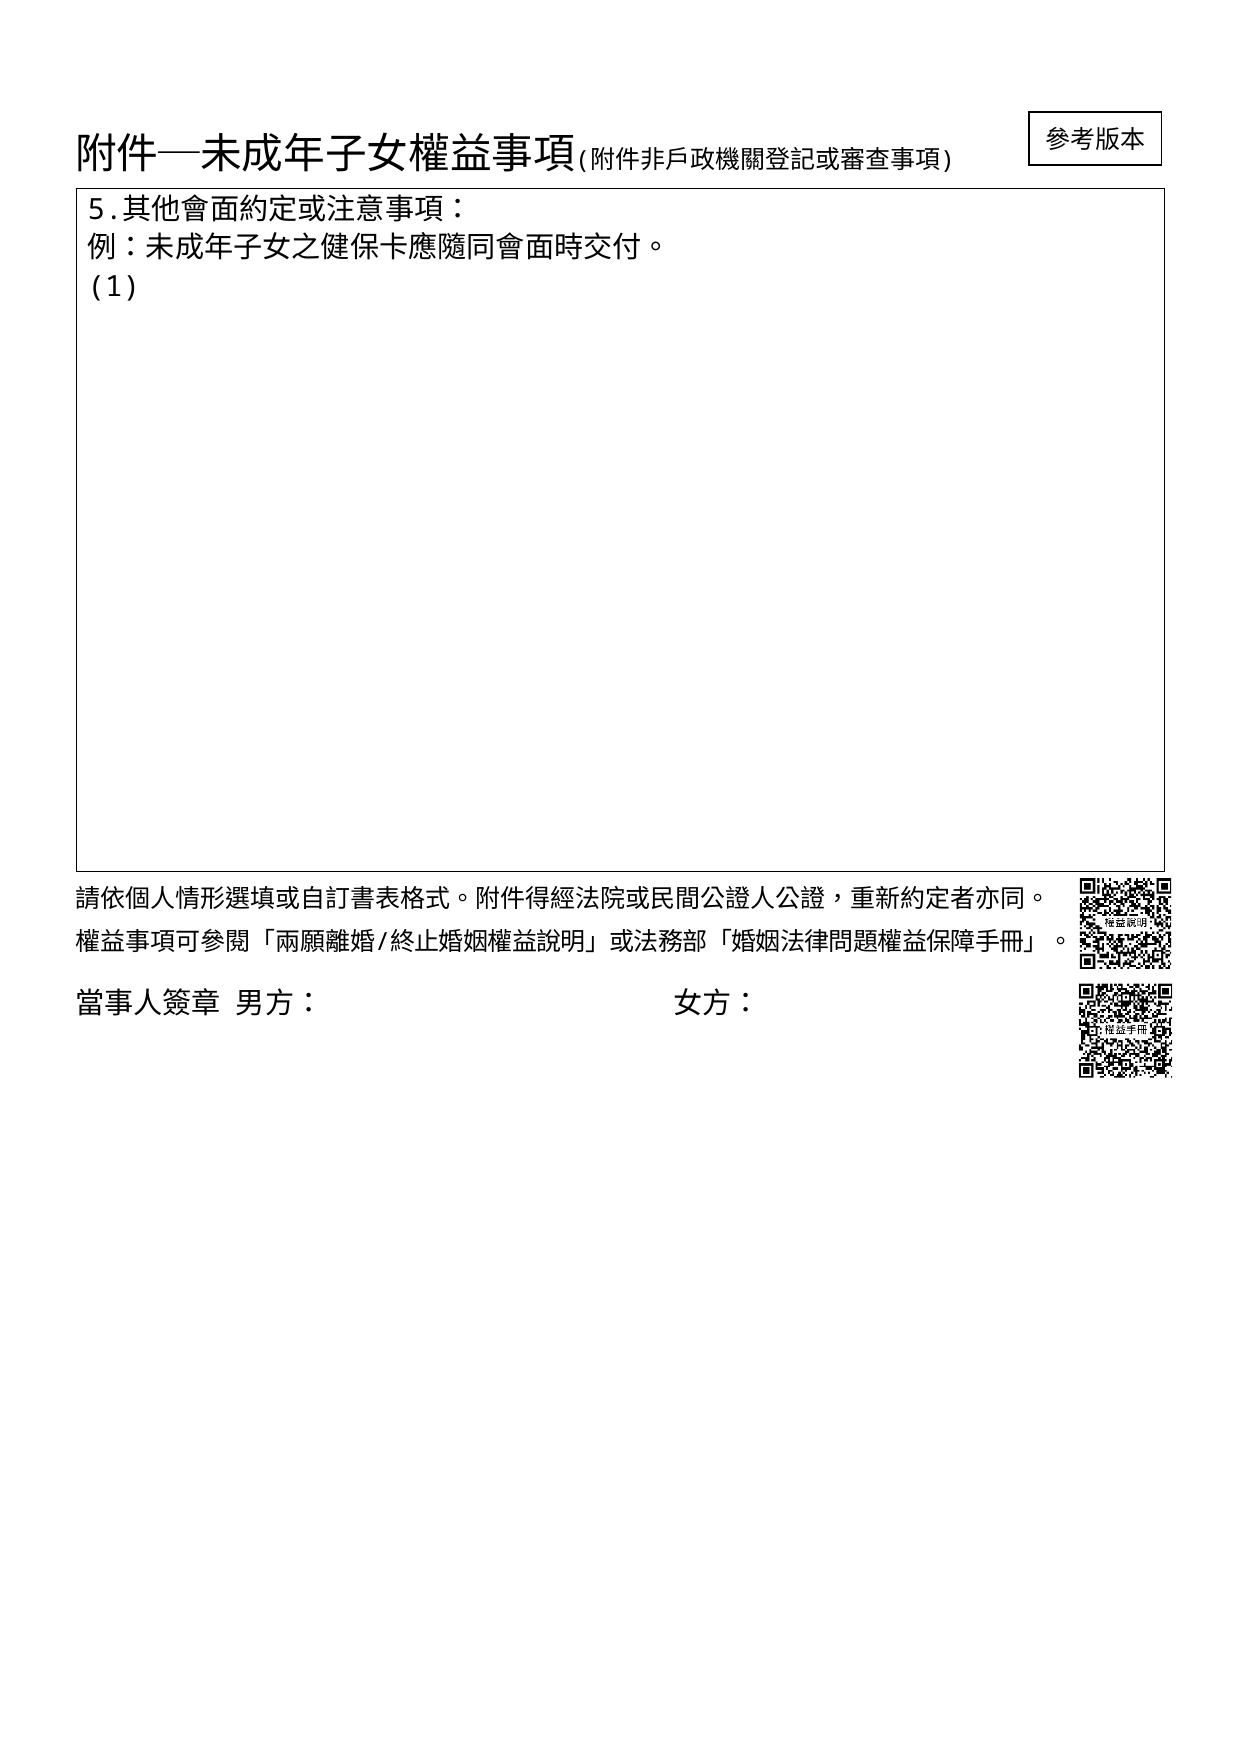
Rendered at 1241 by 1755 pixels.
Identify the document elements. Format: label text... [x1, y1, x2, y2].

text (1) [87, 265, 1164, 304]
text 5.其他會面約定或注意事項： [87, 189, 1164, 227]
text 參考版本 [1045, 122, 1161, 156]
text 請依個人情形選填或自訂書表格式。附件得經法院或民間公證人公證，重新約定者亦同。 權益事項可參閱「兩願離婚/終止婚姻權益說明」或法務部「婚姻法律問題權益保障手冊」。 [75, 189, 1076, 957]
text 當事人簽章 男方： 女方： [75, 979, 1201, 1022]
text 附件─未成年子女權益事項(附件非戶政機關登記或審查事項) [1030, 113, 1161, 164]
text 例：未成年子女之健保卡應隨同會面時交付。 [87, 227, 1164, 265]
text 附件─未成年子女權益事項(附件非戶政機關登記或審查事項) [77, 189, 1164, 871]
text 附件─未成年子女權益事項(附件非戶政機關登記或審查事項) [75, 120, 1201, 180]
